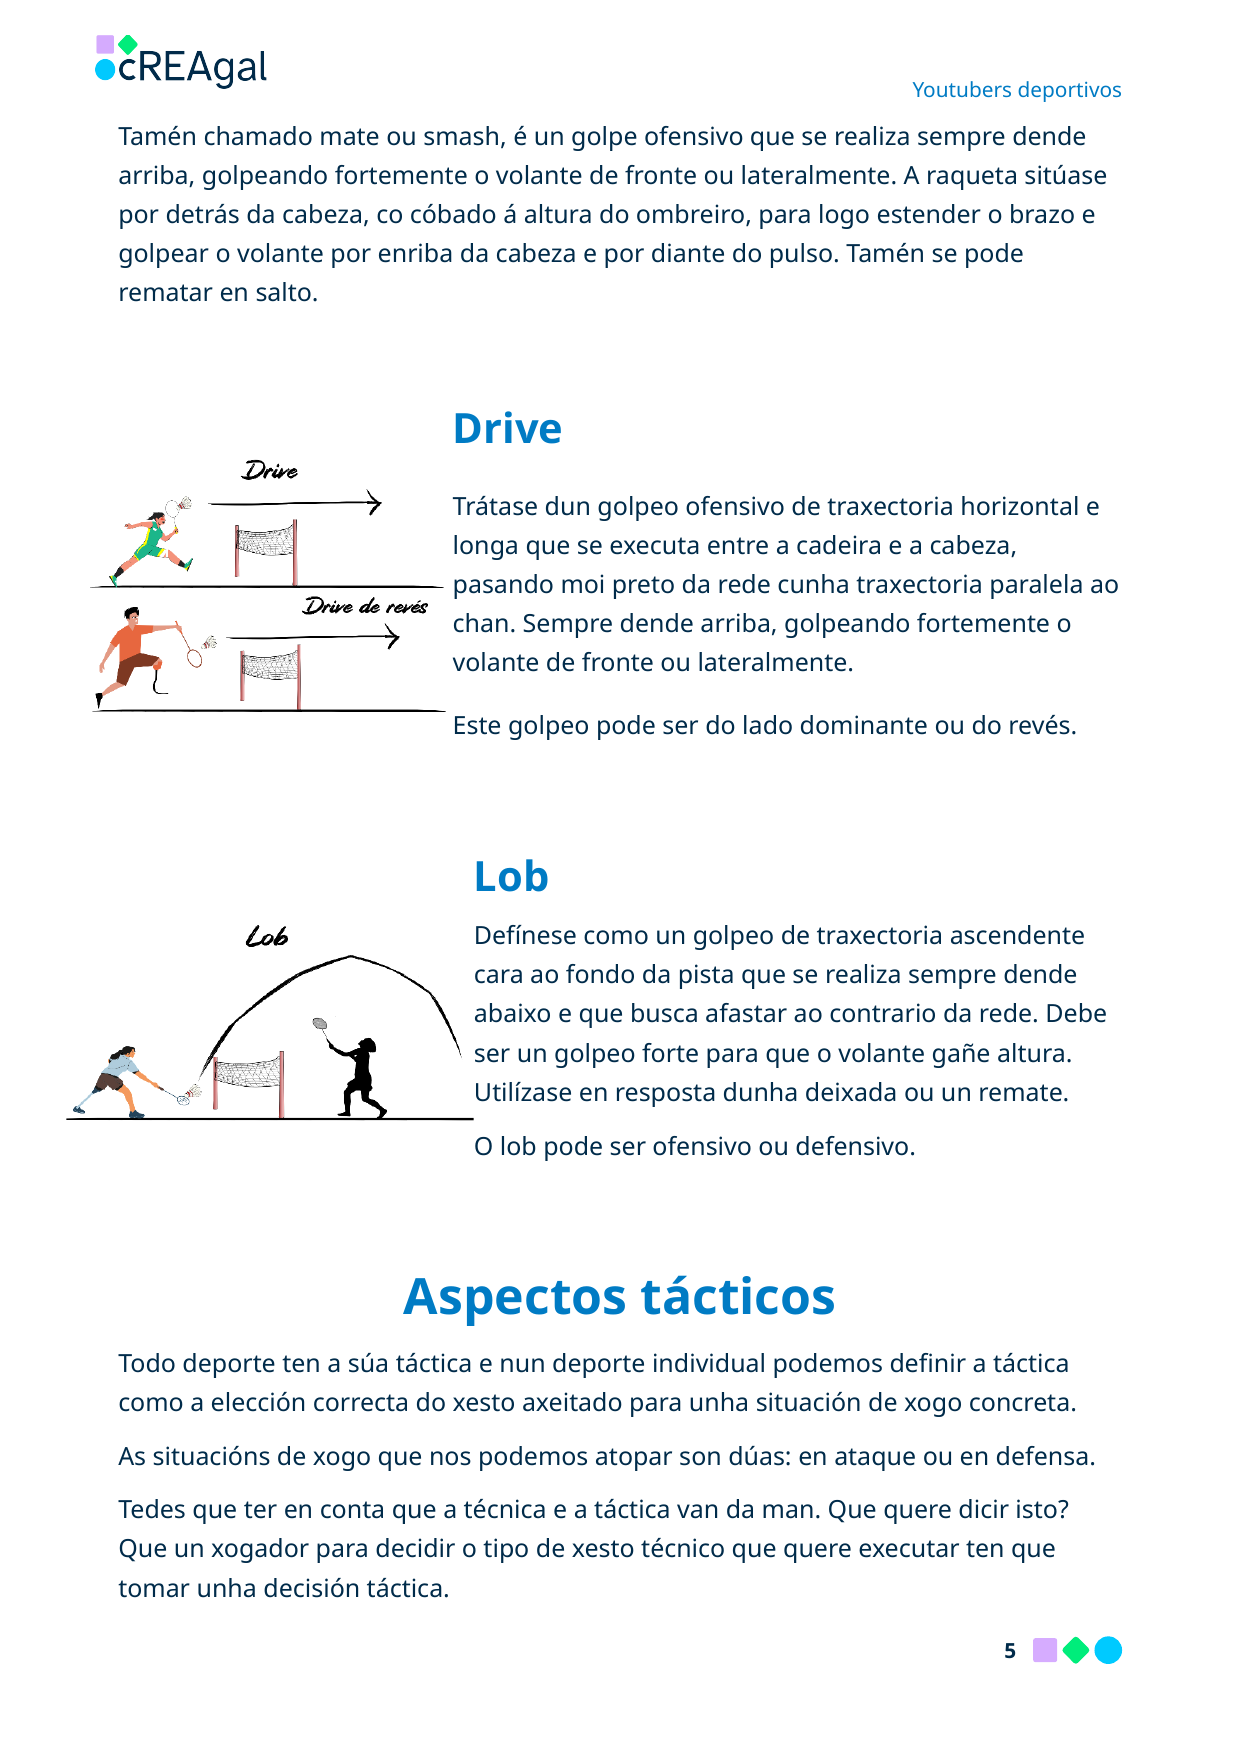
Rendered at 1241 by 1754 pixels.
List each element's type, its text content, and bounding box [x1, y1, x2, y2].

text Trátase dun golpeo ofensivo de traxectoria horizontal e longa que se executa entre a cadeira e a cabeza, pasando moi preto da rede cunha traxectoria paralela ao chan. Sempre dende arriba, golpeando fortemente o volante de fronte ou lateralmente. [453, 488, 1122, 679]
text Defínese como un golpeo de traxectoria ascendente cara ao fondo da pista que se realiza sempre dende abaixo e que busca afastar ao contrario da rede. Debe ser un golpeo forte para que o volante gañe altura. Utilízase en resposta dunha deixada ou un remate. [474, 918, 1122, 1108]
subtitle Drive [118, 399, 1122, 456]
text O lob pode ser ofensivo ou defensivo. [118, 1128, 1122, 1162]
subtitle Lob [118, 846, 1122, 903]
text Todo deporte ten a súa táctica e nun deporte individual podemos definir a táctica como a elección correcta do xesto axeitado para unha situación de xogo concreta. [118, 1345, 1122, 1418]
text Tamén chamado mate ou smash, é un golpe ofensivo que se realiza sempre dende arriba, golpeando fortemente o volante de fronte ou lateralmente. A raqueta sitúase por detrás da cabeza, co cóbado á altura do ombreiro, para logo estender o brazo e golpear o volante por enriba da cabeza e por diante do pulso. Tamén se pode rematar en salto. [118, 118, 1122, 309]
subtitle Aspectos tácticos [118, 1261, 1122, 1329]
text Tedes que ter en conta que a técnica e a táctica van da man. Que quere dicir isto? Que un xogador para decidir o tipo de xesto técnico que quere executar ten que tomar unha decisión táctica. [118, 1492, 1122, 1604]
text Este golpeo pode ser do lado dominante ou do revés. [118, 708, 1122, 742]
text As situacións de xogo que nos podemos atopar son dúas: en ataque ou en defensa. [118, 1438, 1122, 1472]
